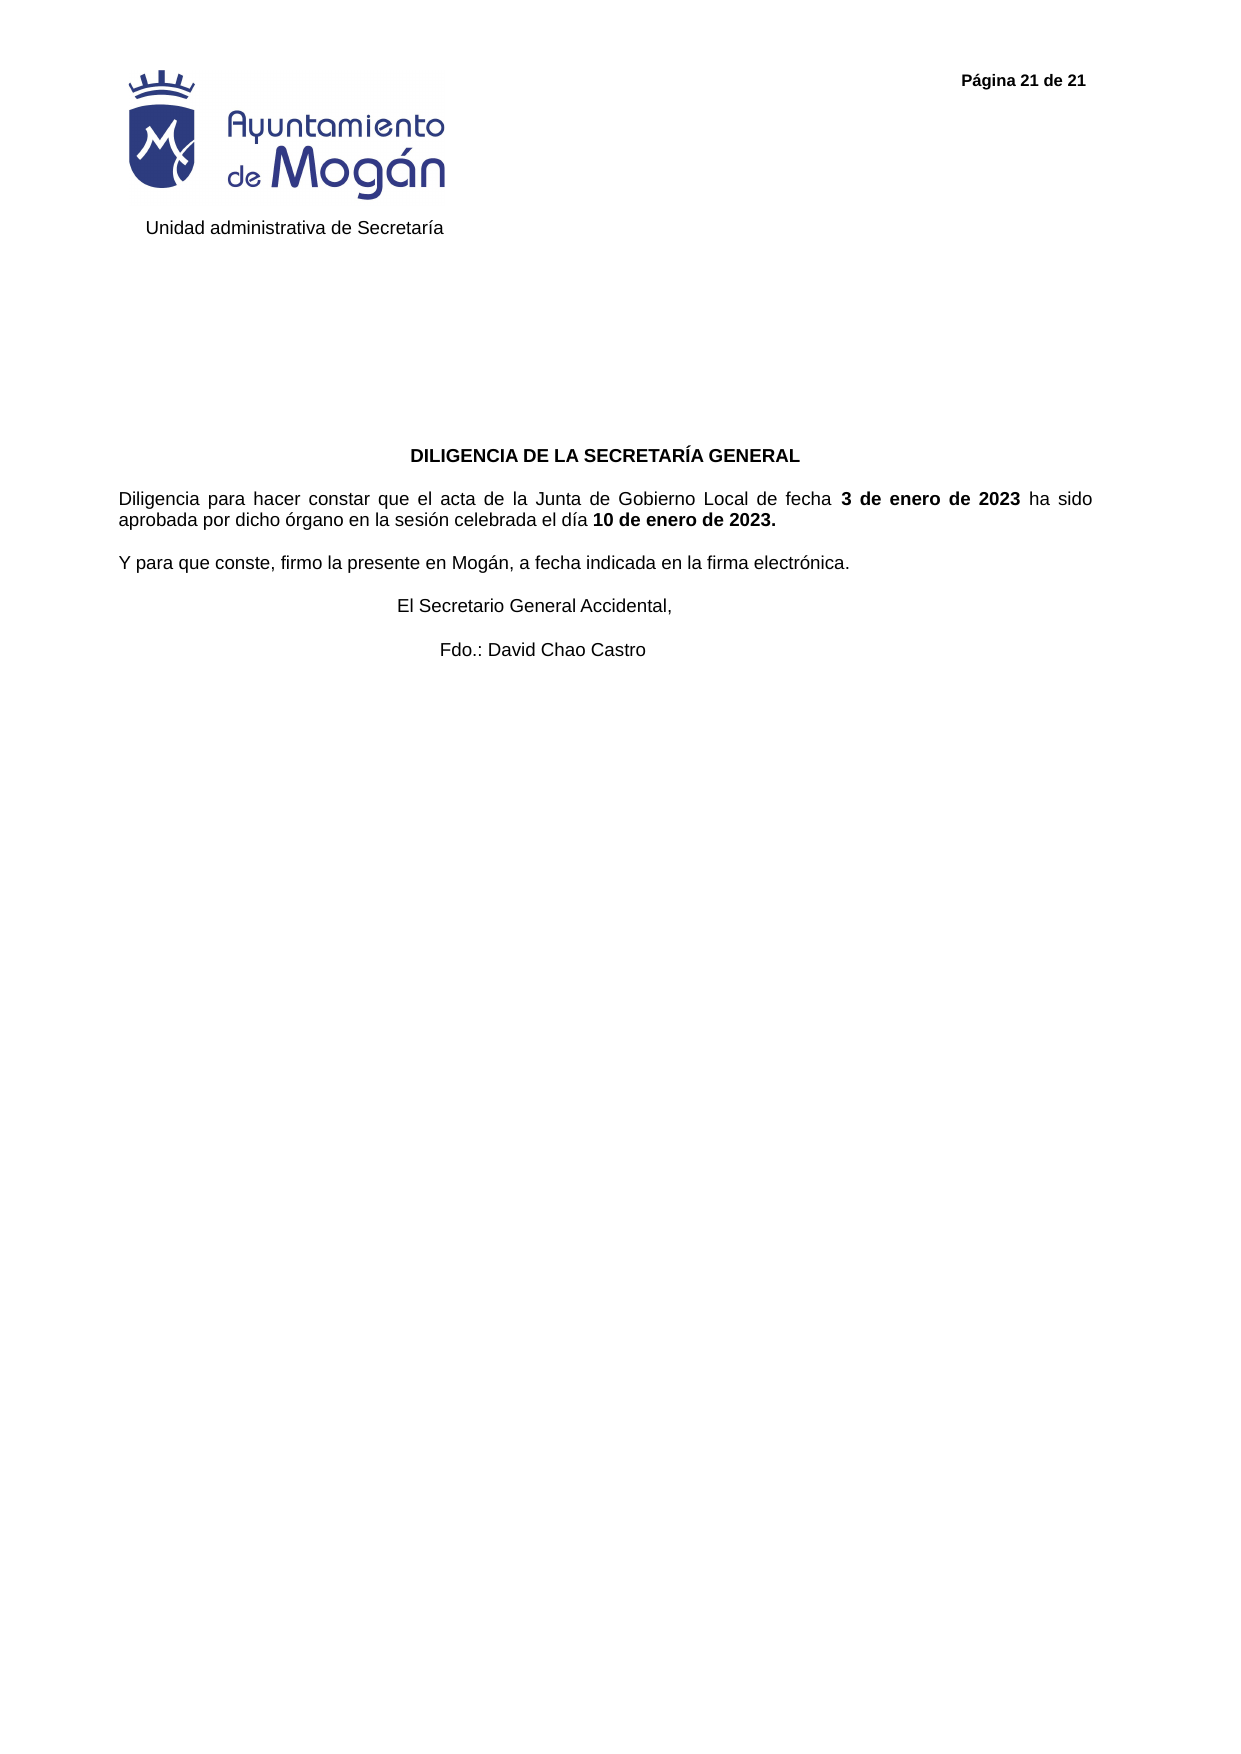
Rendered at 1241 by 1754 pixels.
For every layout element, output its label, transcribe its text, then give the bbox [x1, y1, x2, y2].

text Diligencia para hacer constar que el acta de la Junta de Gobierno Local de fecha 3 de enero de 2023 ha sido aprobada por dicho órgano en la sesión celebrada el día 10 de enero de 2023. [118, 487, 1092, 531]
text Fdo.: David Chao Castro [118, 638, 1092, 660]
text El Secretario General Accidental, [118, 595, 1092, 617]
text Y para que conste, firmo la presente en Mogán, a fecha indicada en la firma electrónica. [118, 552, 1092, 574]
text DILIGENCIA DE LA SECRETARÍA GENERAL [118, 444, 1092, 466]
picture [128, 70, 445, 206]
